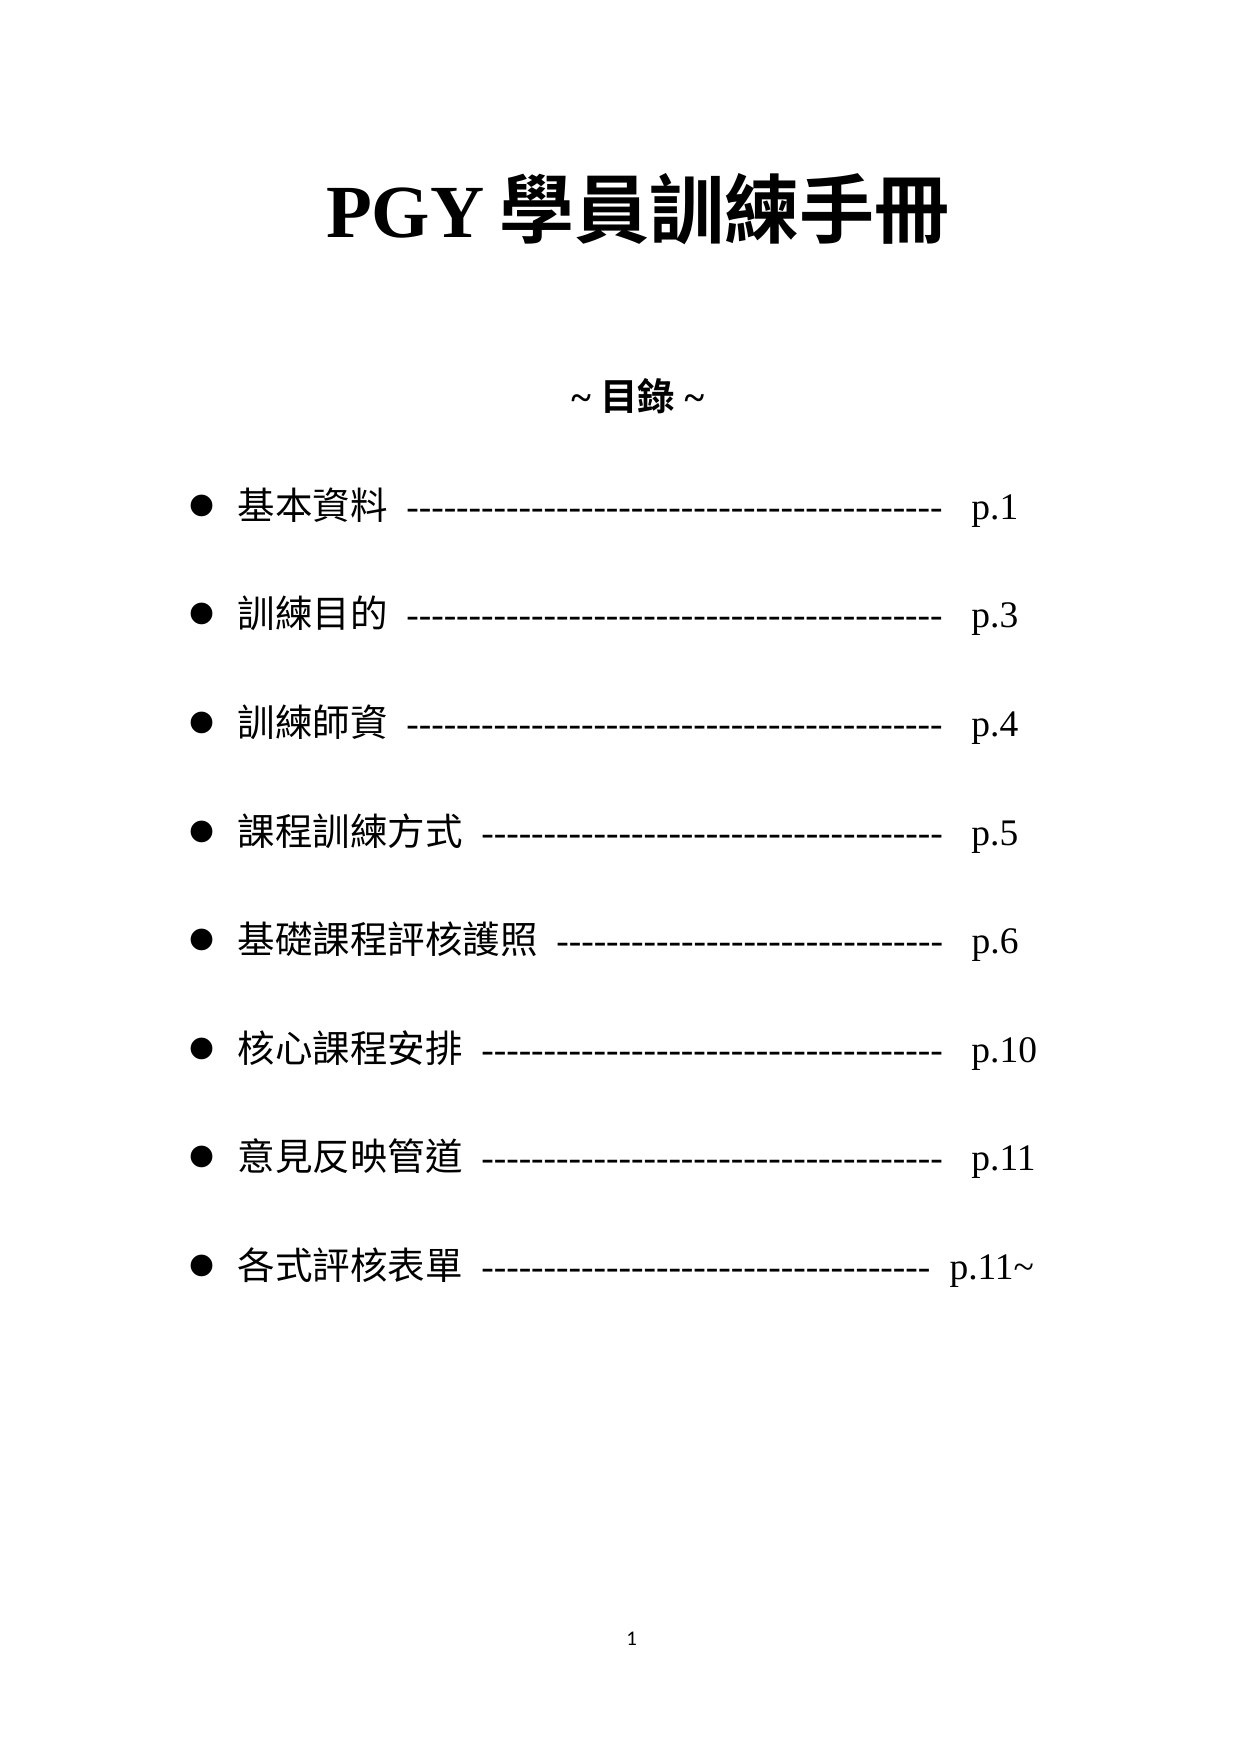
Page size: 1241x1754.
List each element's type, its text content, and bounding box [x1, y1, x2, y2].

list 意見反映管道 ------------------------------------- p.11 [187, 1127, 1087, 1181]
list 基本資料 ------------------------------------------- p.1 [187, 476, 1087, 530]
list 課程訓練方式 ------------------------------------- p.5 [187, 801, 1087, 856]
list 訓練目的 ------------------------------------------- p.3 [187, 584, 1087, 639]
list 基礎課程評核護照 ------------------------------- p.6 [187, 910, 1087, 964]
text PGY學員訓練手冊 [187, 150, 1087, 259]
list 核心課程安排 ------------------------------------- p.10 [187, 1018, 1087, 1073]
list 訓練師資 ------------------------------------------- p.4 [187, 693, 1087, 747]
list 各式評核表單 ------------------------------------ p.11~ [187, 1236, 1087, 1290]
text ~ 目錄 ~ [187, 367, 1087, 422]
